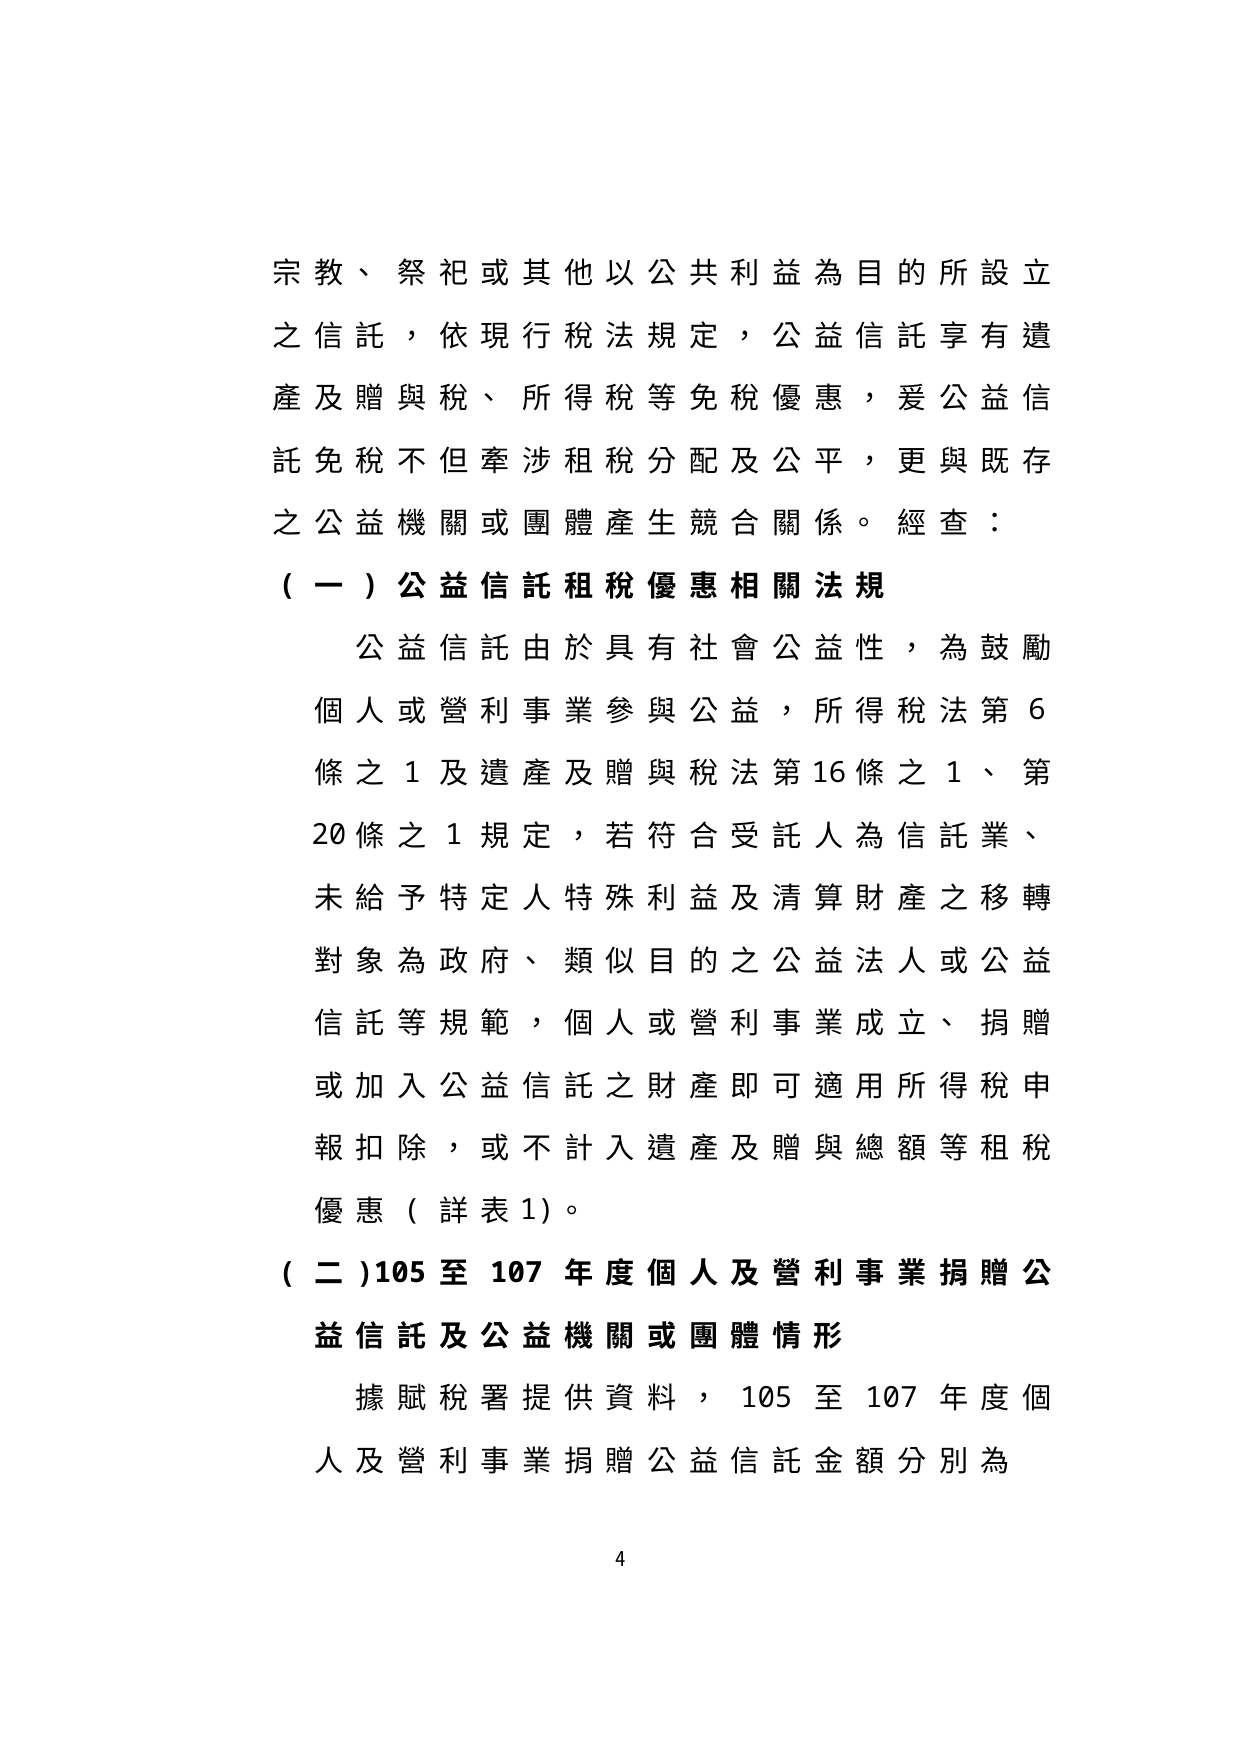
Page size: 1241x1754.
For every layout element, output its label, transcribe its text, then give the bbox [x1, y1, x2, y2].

text 宗教、祭祀或其他以公共利益為目的所設立之信託，依現行稅法規定，公益信託享有遺產及贈與稅、所得稅等免稅優惠，爰公益信託免稅不但牽涉租稅分配及公平，更與既存之公益機關或團體產生競合關係。經查： [242, 229, 1058, 542]
text 公益信託由於具有社會公益性，為鼓勵個人或營利事業參與公益，所得稅法第6條之1及遺產及贈與稅法第16條之1、第20條之1規定，若符合受託人為信託業、未給予特定人特殊利益及清算財產之移轉對象為政府、類似目的之公益法人或公益信託等規範，個人或營利事業成立、捐贈或加入公益信託之財產即可適用所得稅申報扣除，或不計入遺產及贈與總額等租稅優惠(詳表1)。 [268, 604, 1058, 1229]
text 據賦稅署提供資料，105至107年度個人及營利事業捐贈公益信託金額分別為9.25億元、84.51億元、20.02億元；捐贈公益機構或團體金額分別為728.26億元、666.39億元、654.71億元(詳表2)，顯示相較於公益機構或團體，個人及營利事業捐贈公益信託之金額尚不多，究其原因或為民間公益活動在信託法實施前，習慣以財團法人之模式運作，且民眾對於公益信託制度尚不熟悉所致。 [268, 1354, 1058, 1479]
text (一)公益信託租稅優惠相關法規 [242, 542, 1058, 604]
text (二)105至107年度個人及營利事業捐贈公益信託及公益機關或團體情形 [242, 1229, 1058, 1354]
